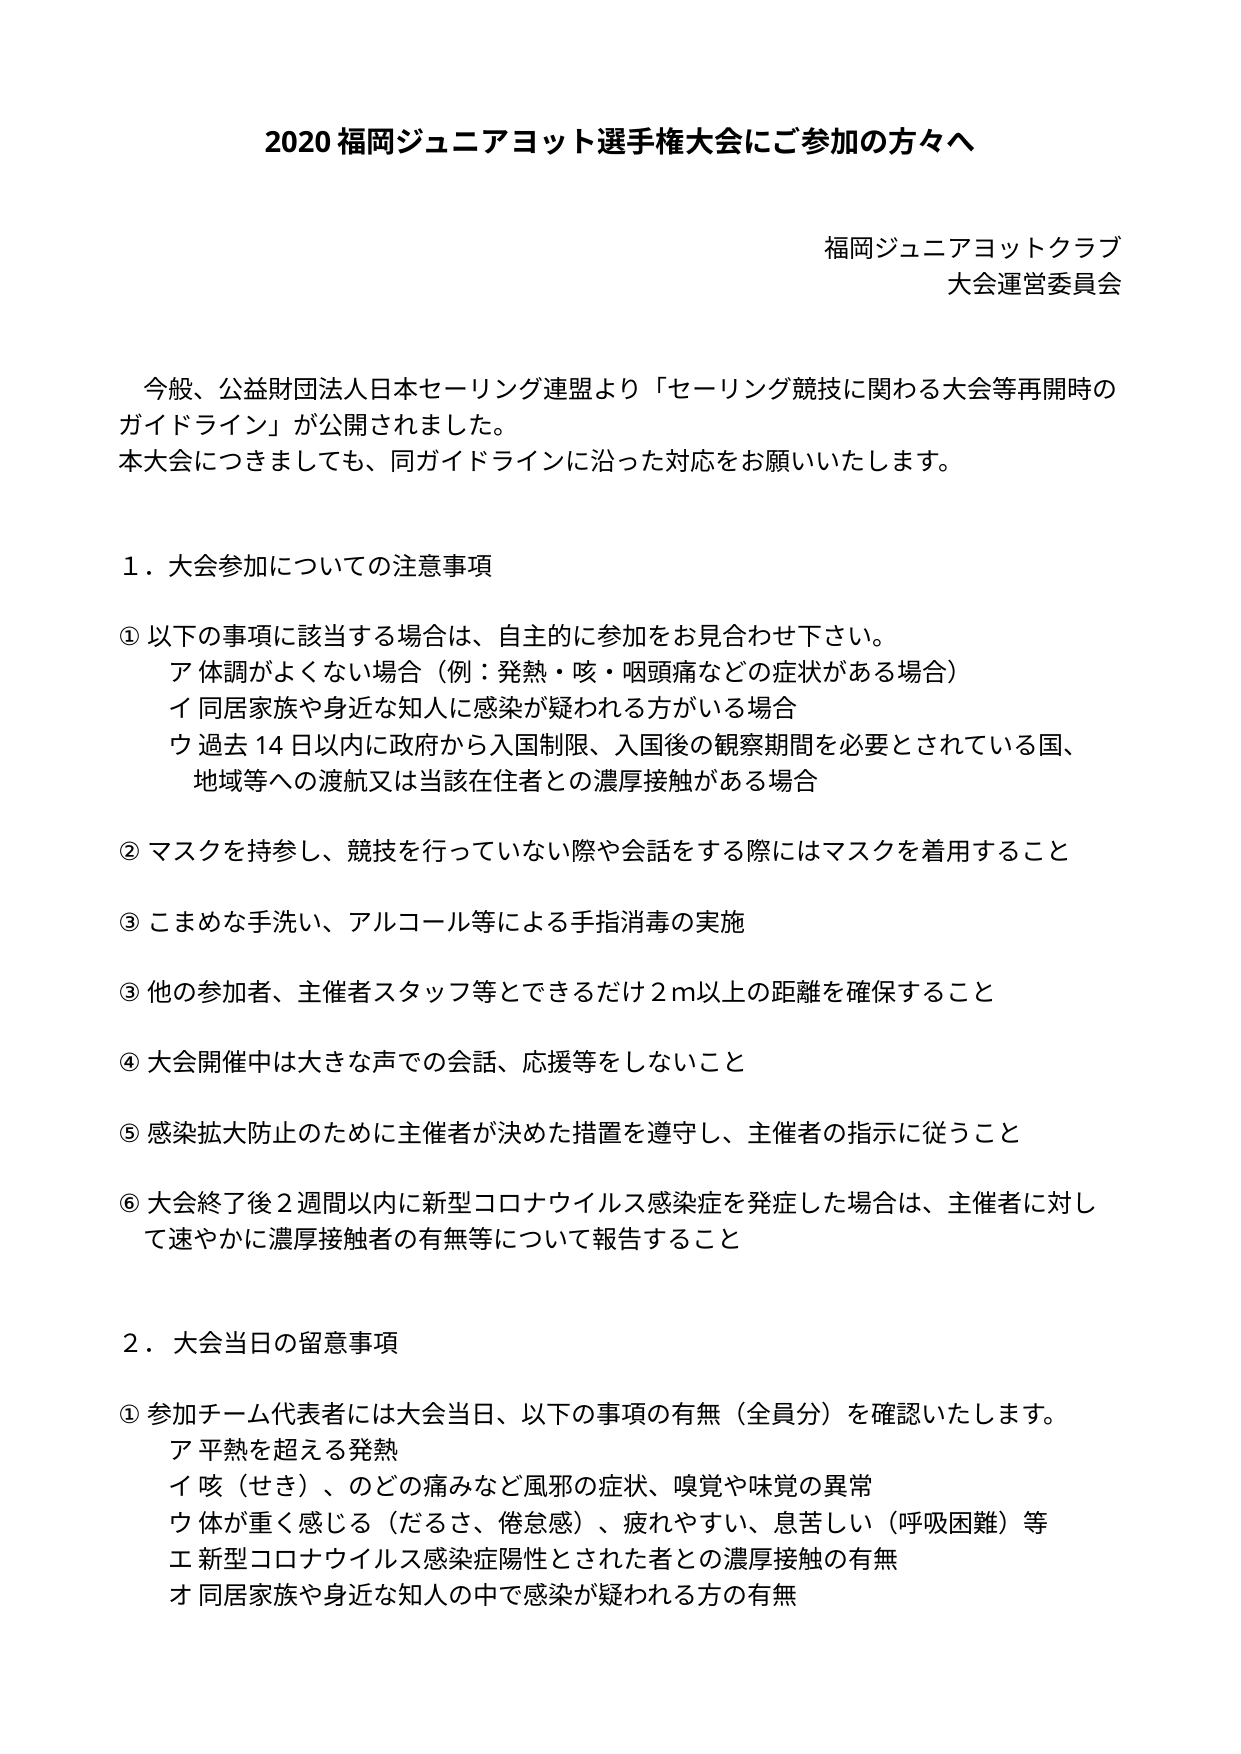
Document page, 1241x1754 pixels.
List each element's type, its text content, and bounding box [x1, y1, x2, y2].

text ウ 過去 14 日以内に政府から入国制限、入国後の観察期間を必要とされている国、 [118, 725, 1122, 761]
text ア 平熱を超える発熱 [118, 1431, 1122, 1467]
text 今般、公益財団法人日本セーリング連盟より「セーリング競技に関わる大会等再開時のガイドライン」が公開されました。 [118, 369, 1122, 442]
text 大会運営委員会 [118, 265, 1122, 301]
text ① 以下の事項に該当する場合は、自主的に参加をお見合わせ下さい。 [118, 616, 1122, 653]
text ③ 他の参加者、主催者スタッフ等とできるだけ２ｍ以上の距離を確保すること [118, 972, 1122, 1009]
text イ 同居家族や身近な知人に感染が疑われる方がいる場合 [118, 689, 1122, 725]
text ⑤ 感染拡大防止のために主催者が決めた措置を遵守し、主催者の指示に従うこと [118, 1113, 1122, 1149]
text ２． 大会当日の留意事項 [118, 1324, 1122, 1360]
text 地域等への渡航又は当該在住者との濃厚接触がある場合 [118, 761, 1122, 798]
text 本大会につきましても、同ガイドラインに沿った対応をお願いいたします。 [118, 442, 1122, 478]
text ⑥ 大会終了後２週間以内に新型コロナウイルス感染症を発症した場合は、主催者に対し [118, 1183, 1122, 1219]
text 福岡ジュニアヨットクラブ [118, 229, 1122, 265]
text オ 同居家族や身近な知人の中で感染が疑われる方の有無 [118, 1576, 1122, 1612]
text て速やかに濃厚接触者の有無等について報告すること [118, 1219, 1122, 1256]
text ③ こまめな手洗い、アルコール等による手指消毒の実施 [118, 902, 1122, 938]
text ② マスクを持参し、競技を行っていない際や会話をする際にはマスクを着用すること [118, 832, 1122, 868]
text １．大会参加についての注意事項 [118, 546, 1122, 582]
text ア 体調がよくない場合（例：発熱・咳・咽頭痛などの症状がある場合） [118, 653, 1122, 689]
text イ 咳（せき）、のどの痛みなど風邪の症状、嗅覚や味覚の異常 [118, 1467, 1122, 1503]
text 2020福岡ジュニアヨット選手権大会にご参加の方々へ [118, 118, 1122, 161]
text エ 新型コロナウイルス感染症陽性とされた者との濃厚接触の有無 [118, 1539, 1122, 1576]
text ① 参加チーム代表者には大会当日、以下の事項の有無（全員分）を確認いたします。 [118, 1394, 1122, 1431]
text ④ 大会開催中は大きな声での会話、応援等をしないこと [118, 1043, 1122, 1079]
text ウ 体が重く感じる（だるさ、倦怠感）、疲れやすい、息苦しい（呼吸困難）等 [118, 1503, 1122, 1539]
